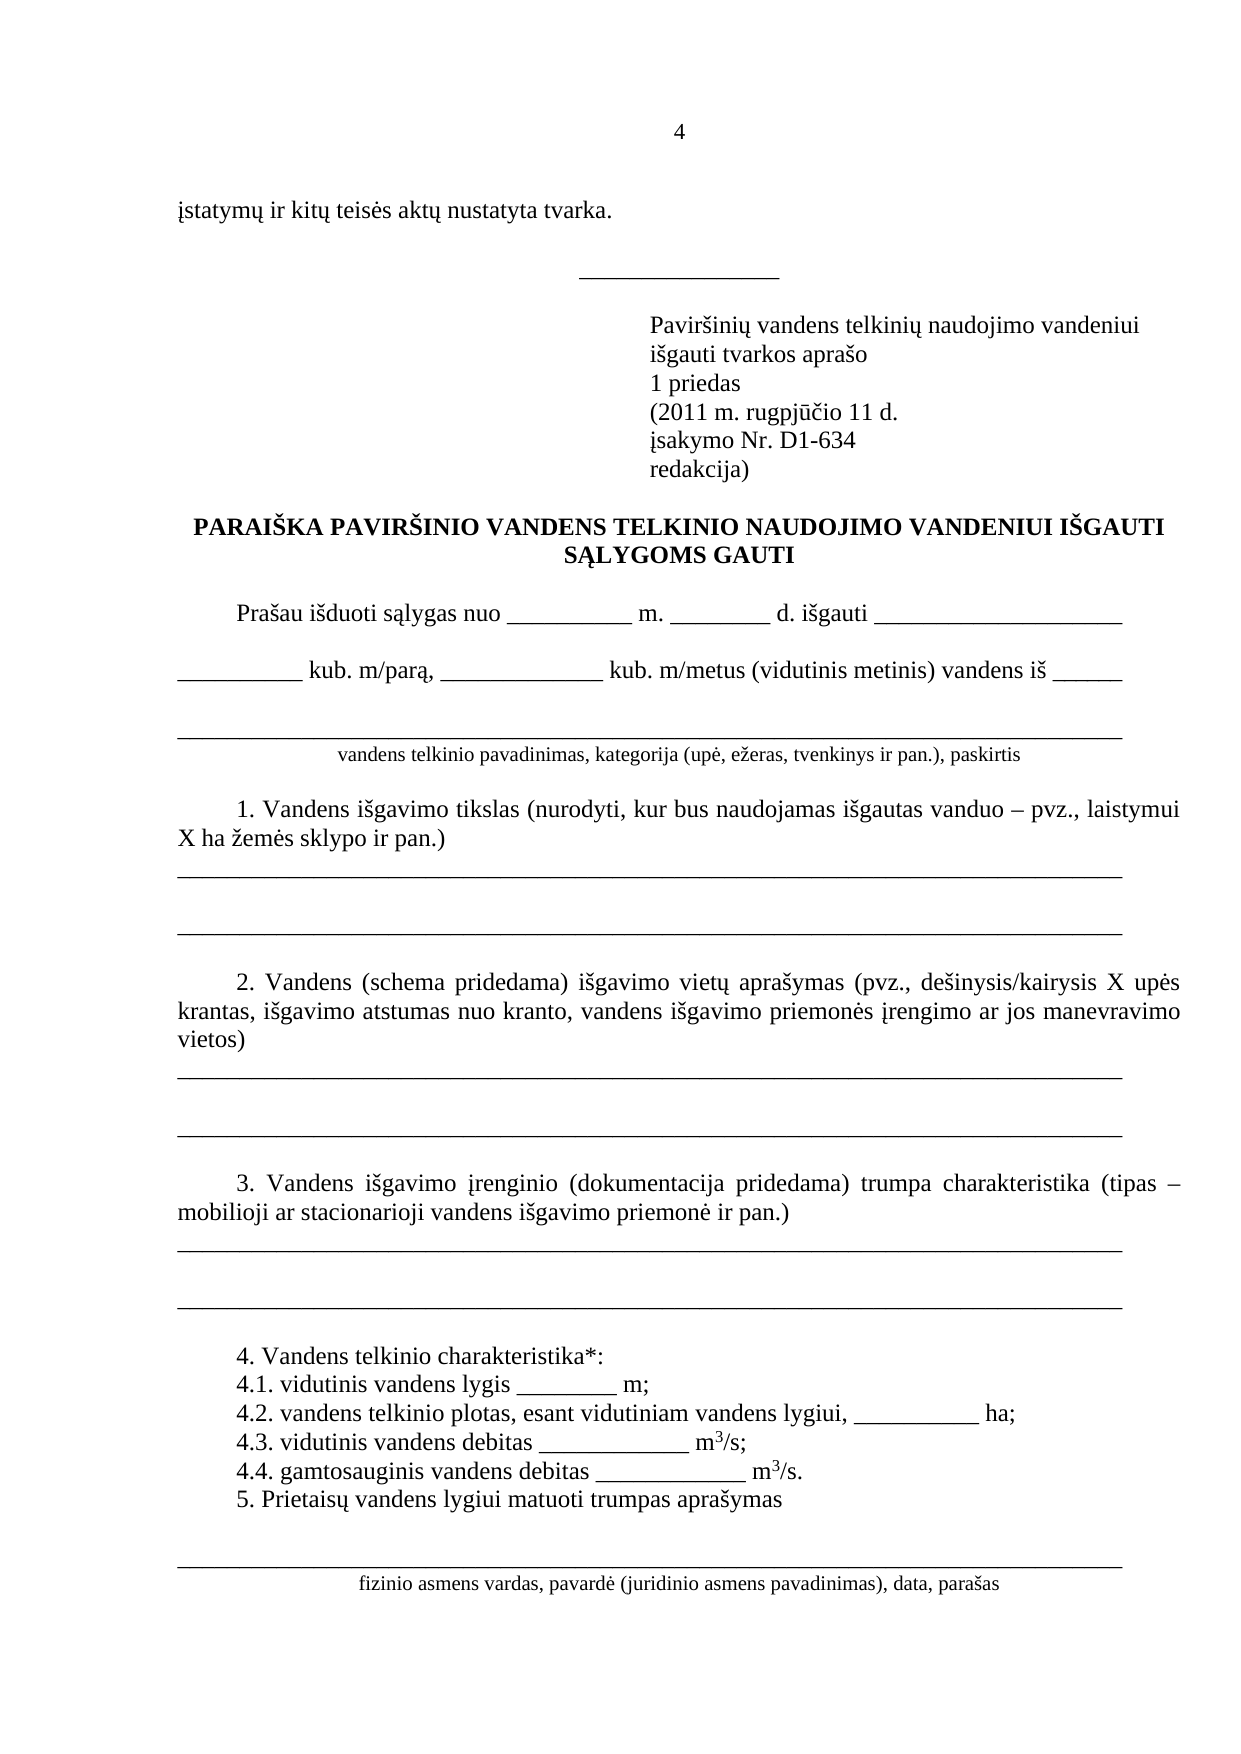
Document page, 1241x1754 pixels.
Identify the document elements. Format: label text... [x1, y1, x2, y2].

text Prašau išduoti sąlygas nuo __________ m. ________ d. išgauti [177, 598, 1181, 627]
text (2011 m. rugpjūčio 11 d. [649, 397, 1181, 426]
text įstatymų ir kitų teisės aktų nustatyta tvarka. [177, 196, 1181, 224]
text _ [177, 909, 1181, 938]
text 1. Vandens išgavimo tikslas (nurodyti, kur bus naudojamas išgautas vanduo – pvz., laistymui X ha žemės sklypo ir pan.) [177, 794, 1181, 852]
text 4. Vandens telkinio charakteristika*: [177, 1341, 1181, 1369]
text _ [177, 1053, 1181, 1082]
text 4.3. vidutinis vandens debitas ____________ m3/s; [177, 1427, 1181, 1456]
text vandens telkinio pavadinimas, kategorija (upė, ežeras, tvenkinys ir pan.), paskirtis [177, 742, 1181, 766]
text redakcija) [649, 454, 1181, 483]
text 4.2. vandens telkinio plotas, esant vidutiniam vandens lygiui, __________ ha; [177, 1398, 1181, 1427]
text _ [177, 1111, 1181, 1139]
text __________ kub. m/parą, _____________ kub. m/metus (vidutinis metinis) vandens iš [177, 656, 1181, 684]
text įsakymo Nr. D1-634 [649, 426, 1181, 454]
text 2. Vandens (schema pridedama) išgavimo vietų aprašymas (pvz., dešinysis/kairysis X upės krantas, išgavimo atstumas nuo kranto, vandens išgavimo priemonės įrengimo ar jos manevravimo vietos) [177, 967, 1181, 1053]
text _ [177, 852, 1181, 881]
text 4.1. vidutinis vandens lygis ________ m; [177, 1369, 1181, 1398]
text fizinio asmens vardas, pavardė (juridinio asmens pavadinimas), data, parašas [177, 1571, 1181, 1595]
text _ [177, 1542, 1181, 1571]
text 4.4. gamtosauginis vandens debitas ____________ m3/s. [177, 1456, 1181, 1484]
text 3. Vandens išgavimo įrenginio (dokumentacija pridedama) trumpa charakteristika (tipas – mobilioji ar stacionarioji vandens išgavimo priemonė ir pan.) [177, 1168, 1181, 1226]
text 1 priedas [649, 368, 1181, 397]
text Paviršinių vandens telkinių naudojimo vandeniui išgauti tvarkos aprašo [649, 311, 1181, 368]
text _ [177, 1283, 1181, 1312]
text _ [177, 713, 1181, 742]
text _ [177, 1226, 1181, 1254]
text ________________ [177, 253, 1181, 282]
text PARAIŠKA PAVIRŠINIO VANDENS TELKINIO NAUDOJIMO VANDENIUI IŠGAUTI SĄLYGOMS GAUTI [177, 512, 1181, 569]
text 5. Prietaisų vandens lygiui matuoti trumpas aprašymas [177, 1484, 1181, 1513]
